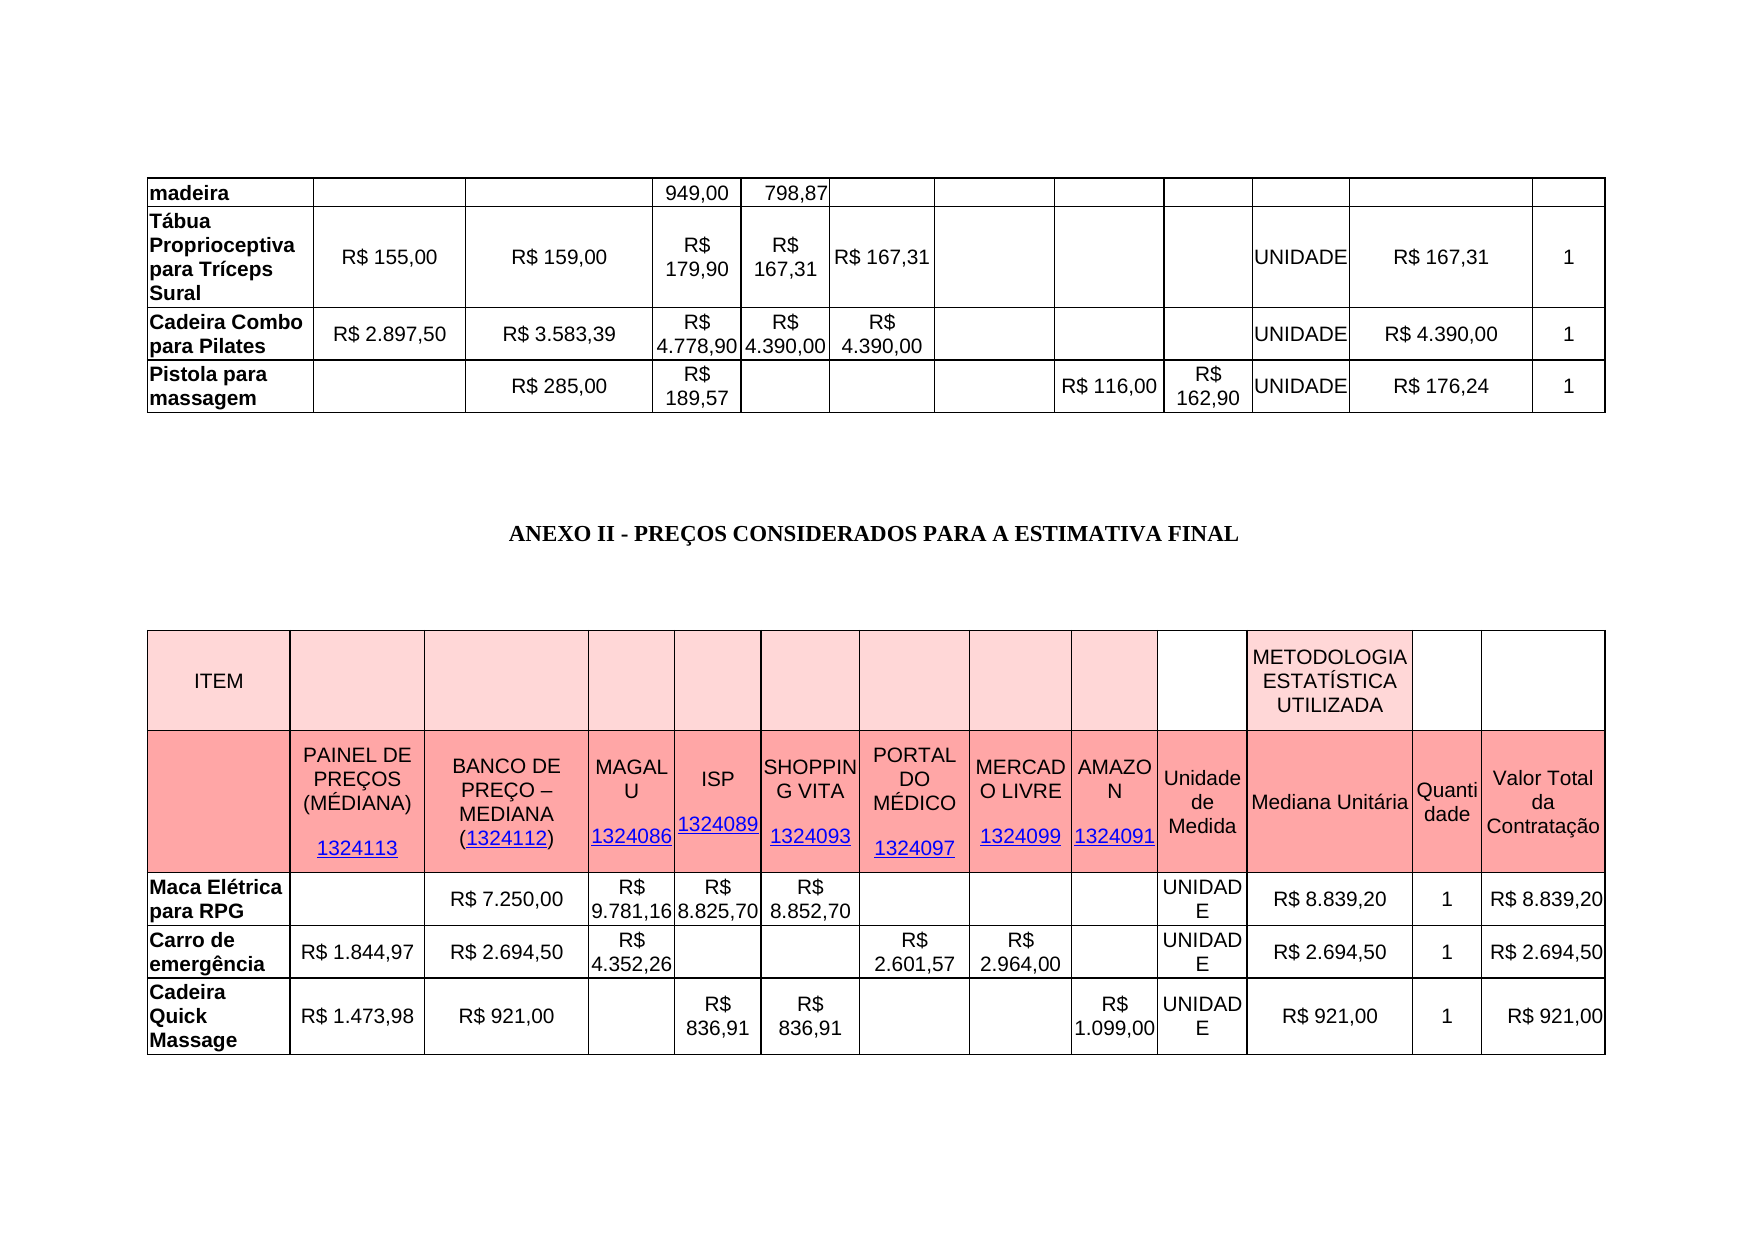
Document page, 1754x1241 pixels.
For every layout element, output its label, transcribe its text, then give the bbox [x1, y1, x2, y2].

table_cell [1055, 179, 1163, 206]
table_cell 1 [1413, 979, 1481, 1054]
table_cell UNIDADE [1253, 308, 1349, 359]
table_cell [466, 179, 652, 206]
table_cell [314, 361, 465, 412]
table_cell R$ 921,00 [425, 979, 588, 1054]
table_cell BANCO DE PREÇO – MEDIANA (1324112) [425, 731, 588, 872]
table_cell 1 [1533, 361, 1604, 412]
table_cell [1165, 207, 1252, 306]
table_cell R$ 9.781,16 [589, 873, 674, 924]
table_cell Cadeira Quick Massage [148, 979, 289, 1054]
table_header METODOLOGIA ESTATÍSTICA UTILIZADA [1248, 631, 1412, 730]
table_cell R$ 8.839,20 [1482, 873, 1604, 924]
table_cell R$ 2.694,50 [425, 926, 588, 977]
table_cell R$ 285,00 [466, 361, 652, 412]
text ANEXO II - PREÇOS CONSIDERADOS PARA A ESTIMATIVA FINAL [154, 519, 1600, 546]
table_cell R$ 1.099,00 [1072, 979, 1157, 1054]
table_cell 1 [1413, 873, 1481, 924]
table_cell R$ 4.390,00 [742, 308, 829, 359]
table_cell [860, 979, 969, 1054]
table_cell Maca Elétrica para RPG [148, 873, 289, 924]
table_cell R$ 4.390,00 [830, 308, 934, 359]
table_cell [675, 926, 760, 977]
table_cell Valor Total da Contratação [1482, 731, 1604, 872]
table_cell [1055, 207, 1163, 306]
table_cell R$ 179,90 [653, 207, 740, 306]
table_cell R$ 155,00 [314, 207, 465, 306]
table_cell R$ 4.778,90 [653, 308, 740, 359]
table_cell AMAZON 1324091 [1072, 731, 1157, 872]
table_header [860, 631, 969, 730]
table_header [589, 631, 674, 730]
table_cell Tábua Proprioceptiva para Tríceps Sural [148, 207, 313, 306]
table_cell R$ 4.352,26 [589, 926, 674, 977]
table_cell R$ 176,24 [1350, 361, 1532, 412]
table_cell R$ 2.897,50 [314, 308, 465, 359]
table_cell R$ 167,31 [742, 207, 829, 306]
table_cell PORTAL DO MÉDICO 1324097 [860, 731, 969, 872]
table_cell 1 [1533, 207, 1604, 306]
table_header [1158, 631, 1246, 730]
table_cell [589, 979, 674, 1054]
table_cell [830, 179, 934, 206]
table_cell [935, 179, 1054, 206]
table_header [1482, 631, 1604, 730]
table_cell R$ 1.473,98 [291, 979, 424, 1054]
table_cell R$ 921,00 [1482, 979, 1604, 1054]
table_cell R$ 8.839,20 [1248, 873, 1412, 924]
table_cell R$ 4.390,00 [1350, 308, 1532, 359]
table_cell [314, 179, 465, 206]
table_cell [935, 207, 1054, 306]
table_cell R$ 836,91 [762, 979, 859, 1054]
table_cell PAINEL DE PREÇOS (MÉDIANA) 1324113 [291, 731, 424, 872]
table_cell R$ 7.250,00 [425, 873, 588, 924]
table_cell R$ 921,00 [1248, 979, 1412, 1054]
table_cell R$ 189,57 [653, 361, 740, 412]
table_cell 1 [1413, 926, 1481, 977]
table_cell R$ 1.844,97 [291, 926, 424, 977]
table_cell R$ 159,00 [466, 207, 652, 306]
table_cell [1055, 308, 1163, 359]
table_cell R$ 167,31 [1350, 207, 1532, 306]
table_cell [1350, 179, 1532, 206]
table_cell [970, 873, 1071, 924]
table_cell [291, 873, 424, 924]
table_cell UNIDADE [1158, 979, 1246, 1054]
table_cell [830, 361, 934, 412]
table_cell [1533, 179, 1604, 206]
table_cell R$ 2.964,00 [970, 926, 1071, 977]
table_cell [1253, 179, 1349, 206]
table_cell madeira [148, 179, 313, 206]
table_cell R$ 2.694,50 [1482, 926, 1604, 977]
table_cell Quantidade [1413, 731, 1481, 872]
table_cell 1 [1533, 308, 1604, 359]
table_header [762, 631, 859, 730]
table_cell MERCADO LIVRE 1324099 [970, 731, 1071, 872]
table_header [1413, 631, 1481, 730]
table_header [1072, 631, 1157, 730]
table_cell [762, 926, 859, 977]
table_cell R$ 3.583,39 [466, 308, 652, 359]
table_header [970, 631, 1071, 730]
table_cell [860, 873, 969, 924]
table_cell [742, 361, 829, 412]
table_cell R$ 8.825,70 [675, 873, 760, 924]
table_cell 949,00 [653, 179, 740, 206]
table_cell R$ 836,91 [675, 979, 760, 1054]
table_cell UNIDADE [1253, 207, 1349, 306]
table_cell [1165, 179, 1252, 206]
table_cell 798,87 [742, 179, 829, 206]
table_header ITEM [148, 631, 289, 730]
table_cell R$ 116,00 [1055, 361, 1163, 412]
table_cell [1072, 926, 1157, 977]
table_cell [970, 979, 1071, 1054]
table_cell R$ 2.694,50 [1248, 926, 1412, 977]
table_cell UNIDADE [1158, 926, 1246, 977]
table_cell [148, 731, 289, 872]
table_cell SHOPPING VITA 1324093 [762, 731, 859, 872]
table_cell [935, 361, 1054, 412]
table_cell [1072, 873, 1157, 924]
table_cell Pistola para massagem [148, 361, 313, 412]
table_cell R$ 167,31 [830, 207, 934, 306]
table_cell R$ 162,90 [1165, 361, 1252, 412]
table_cell UNIDADE [1253, 361, 1349, 412]
table_cell ISP 1324089 [675, 731, 760, 872]
table_header [425, 631, 588, 730]
table_header [675, 631, 760, 730]
table_cell R$ 8.852,70 [762, 873, 859, 924]
table_cell MAGALU 1324086 [589, 731, 674, 872]
table_cell [935, 308, 1054, 359]
table_cell Mediana Unitária [1248, 731, 1412, 872]
table_cell R$ 2.601,57 [860, 926, 969, 977]
table_cell Cadeira Combo para Pilates [148, 308, 313, 359]
table_header [291, 631, 424, 730]
table_cell UNIDADE [1158, 873, 1246, 924]
table_cell Unidade de Medida [1158, 731, 1246, 872]
table_cell [1165, 308, 1252, 359]
table_cell Carro de emergência [148, 926, 289, 977]
